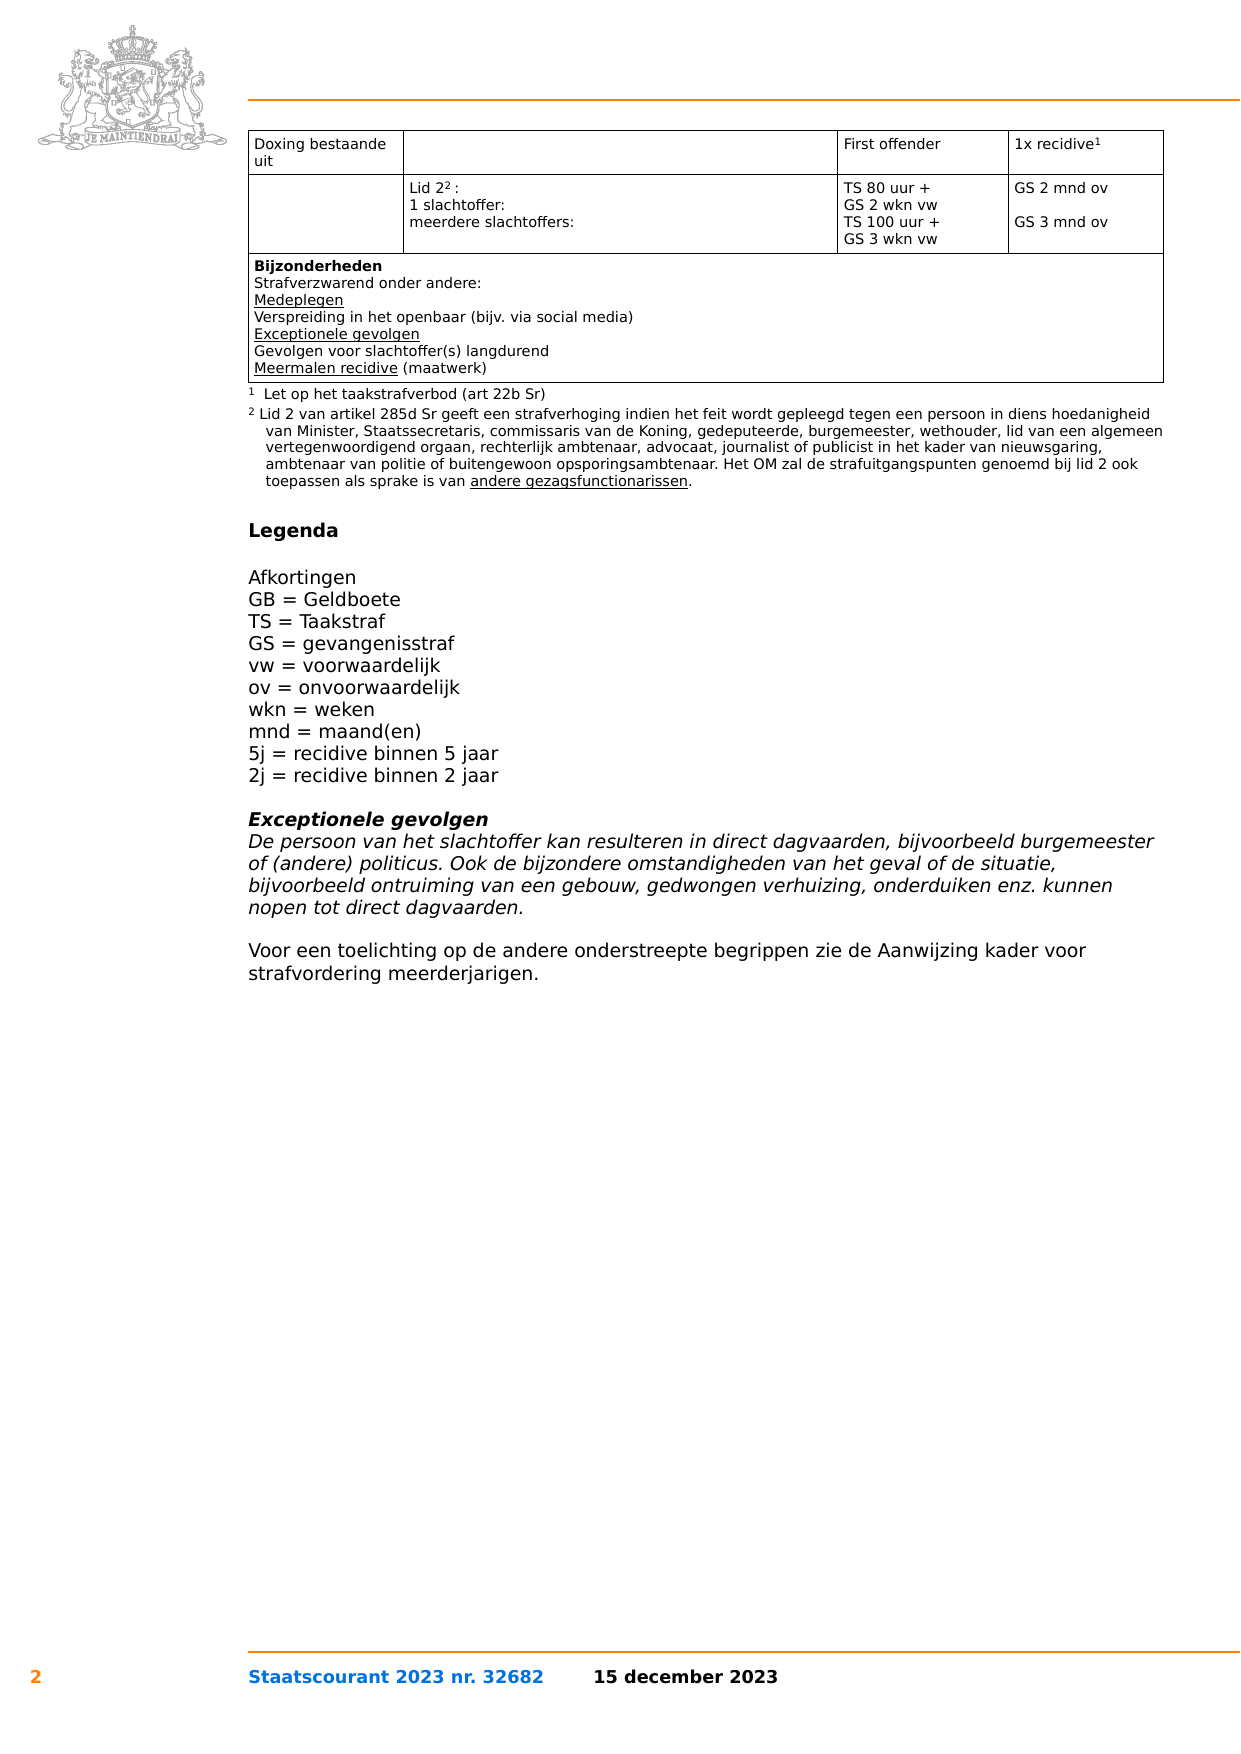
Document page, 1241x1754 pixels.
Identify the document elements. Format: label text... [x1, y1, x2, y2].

table_header 1x recidive1 [1009, 131, 1163, 174]
table_cell GS 2 mnd ov [1009, 175, 1163, 214]
text mnd = maand(en) [248, 721, 1163, 743]
table_header [404, 131, 837, 174]
text 5j = recidive binnen 5 jaar [248, 743, 1163, 765]
text wkn = weken [248, 699, 1163, 721]
table_cell TS 100 uur + GS 3 wkn vw [838, 214, 1008, 253]
text vw = voorwaardelijk [248, 655, 1163, 677]
text Afkortingen [248, 567, 1163, 589]
picture [38, 25, 227, 150]
text 2j = recidive binnen 2 jaar [248, 765, 1163, 787]
table_cell [249, 175, 403, 214]
table_cell [249, 214, 403, 253]
text Exceptionele gevolgen [248, 809, 1163, 831]
table_cell Lid 22: 1 slachtoffer: [404, 175, 837, 214]
text De persoon van het slachtoffer kan resulteren in direct dagvaarden, bijvoorbeeld burgemeester of (andere) politicus. Ook de bijzondere omstandigheden van het geval of de situatie, bijvoorbeeld ontruiming van een gebouw, gedwongen verhuizing, onderduiken enz. kunnen nopen tot direct dagvaarden. [248, 831, 1163, 918]
table_cell meerdere slachtoffers: [404, 214, 837, 253]
table_header First offender [838, 131, 1008, 174]
text Voor een toelichting op de andere onderstreepte begrippen zie de Aanwijzing kader voor strafvordering meerderjarigen. [248, 940, 1163, 984]
table_cell GS 3 mnd ov [1009, 214, 1163, 253]
table_header Doxing bestaande uit [249, 131, 403, 174]
text GB = Geldboete [248, 589, 1163, 611]
table_cell TS 80 uur + GS 2 wkn vw [838, 175, 1008, 214]
text ov = onvoorwaardelijk [248, 677, 1163, 699]
table_cell 1 Let op het taakstrafverbod (art 22b Sr) 2 Lid 2 van artikel 285d Sr geeft een strafverhoging indien het feit wordt gepleegd tegen een persoon in diens hoedanigheid van Minister, Staatssecretaris, commissaris van de Koning, gedeputeerde, burgemeester, wethouder, lid van een algemeen vertegenwoordigend orgaan, rechterlijk ambtenaar, advocaat, journalist of publicist in het kader van nieuwsgaring, ambtenaar van politie of buitengewoon opsporingsambtenaar. Het OM zal de strafuitgangspunten genoemd bij lid 2 ook toepassen als sprake is van andere gezagsfunctionarissen. [248, 383, 1163, 490]
table_cell Bijzonderheden Strafverzwarend onder andere: Medeplegen Verspreiding in het openbaar (bijv. via social media) Exceptionele gevolgen Gevolgen voor slachtoffer(s) langdurend Meermalen recidive (maatwerk) [249, 254, 1163, 382]
subtitle Legenda [248, 520, 1163, 542]
text TS = Taakstraf [248, 611, 1163, 633]
text GS = gevangenisstraf [248, 633, 1163, 655]
